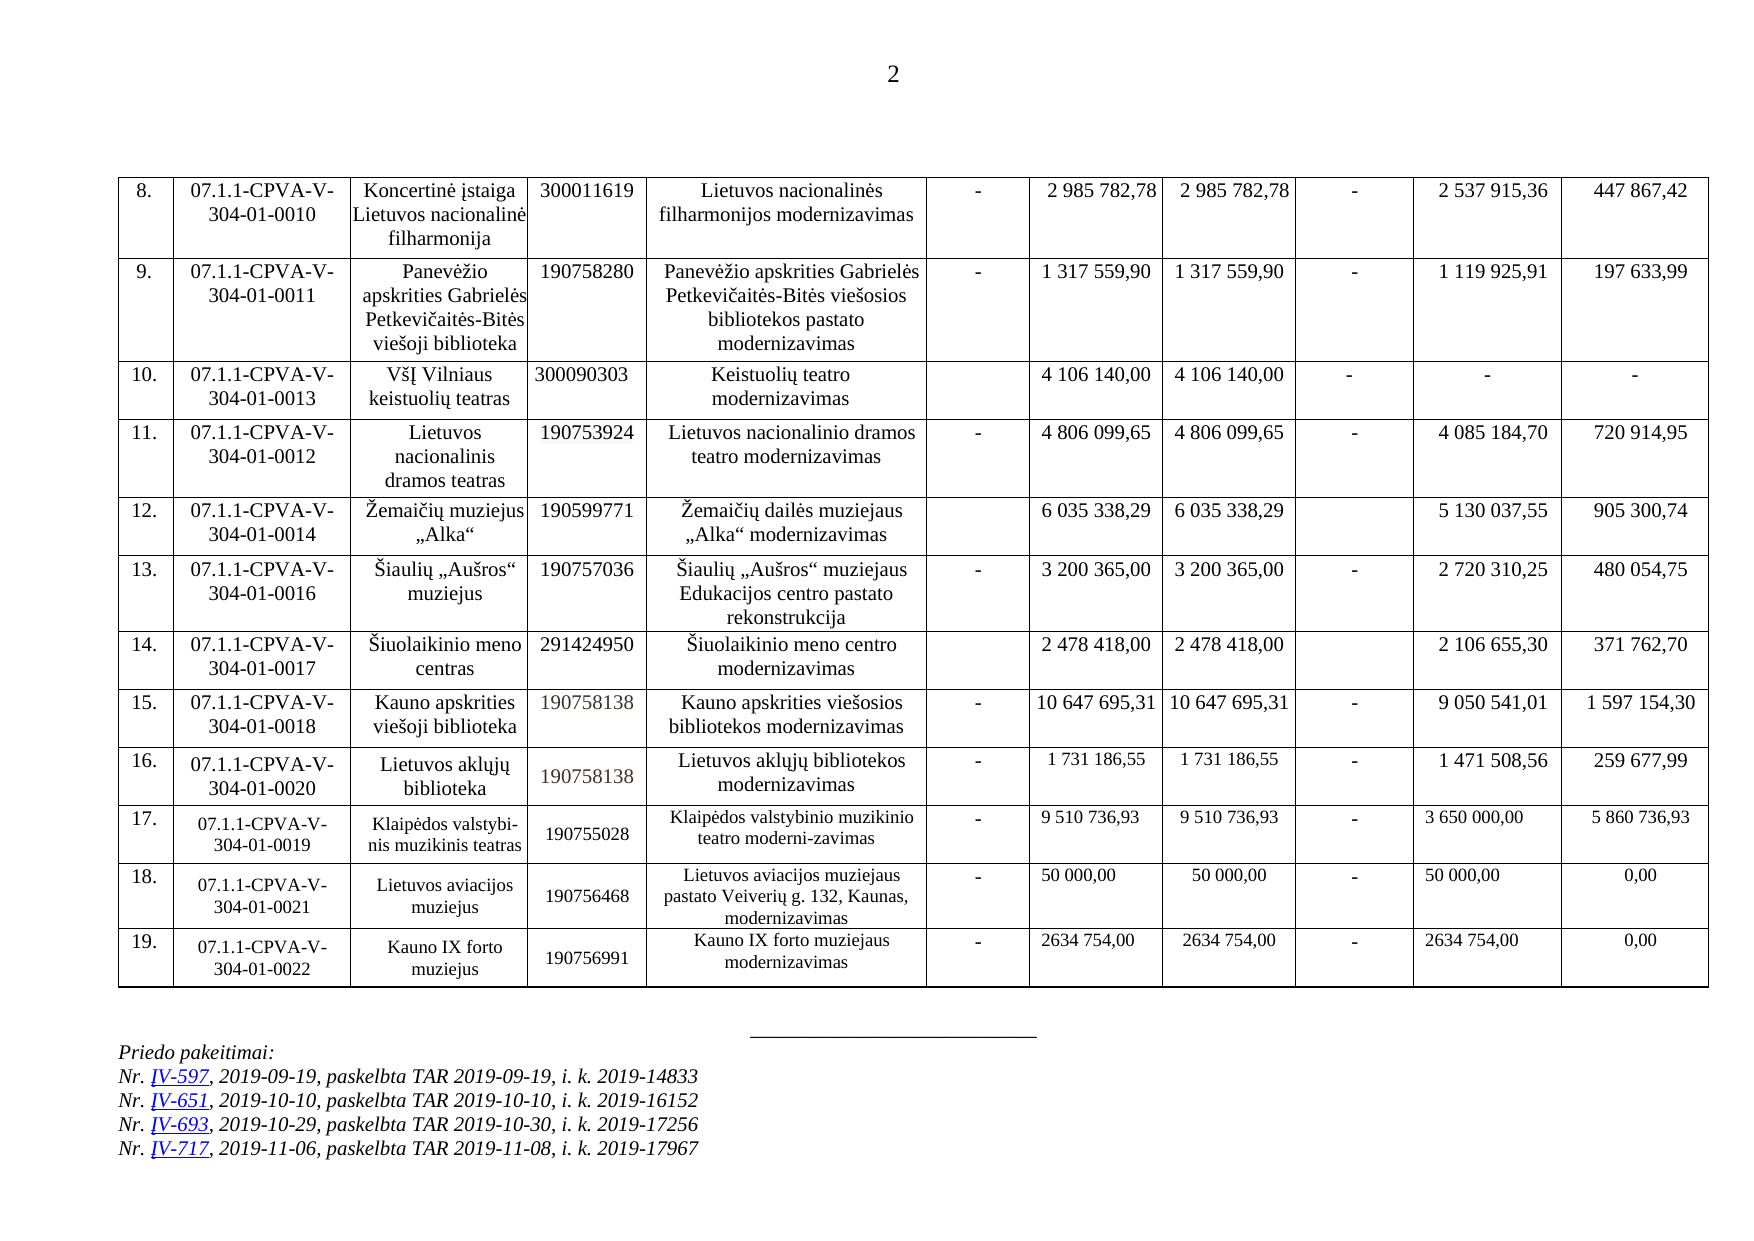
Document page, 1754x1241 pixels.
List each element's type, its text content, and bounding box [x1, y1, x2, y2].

table_cell 19. [119, 929, 173, 986]
table_cell 190599771 [528, 498, 646, 555]
table_cell 2 985 782,78 [1163, 178, 1295, 258]
table_cell 905 300,74 [1562, 498, 1708, 555]
table_cell 2634 754,00 [1030, 929, 1162, 986]
table_cell Šiaulių „Aušros“ muziejaus Edukacijos centro pastato rekonstrukcija [647, 556, 926, 631]
table_cell 300011619 [528, 178, 646, 258]
text Nr. ĮV-597, 2019-09-19, paskelbta TAR 2019-09-19, i. k. 2019-14833 [118, 1064, 1668, 1088]
table_cell - [1296, 748, 1413, 804]
table_cell 4 106 140,00 [1163, 362, 1295, 418]
table_cell 4 106 140,00 [1030, 362, 1162, 418]
table_cell Panevėžio apskrities Gabrielės Petkevičaitės-Bitės viešoji biblioteka [351, 259, 527, 361]
table_cell 291424950 [528, 632, 646, 688]
table_cell 1 471 508,56 [1414, 748, 1561, 804]
table_cell 3 200 365,00 [1163, 556, 1295, 631]
table_cell Šiuolaikinio meno centro modernizavimas [647, 632, 926, 688]
table_cell 3 650 000,00 [1414, 806, 1561, 863]
table_cell 2 478 418,00 [1163, 632, 1295, 688]
table_cell 50 000,00 [1163, 864, 1295, 928]
table_cell 190758280 [528, 259, 646, 361]
table_cell - [927, 690, 1029, 747]
table_cell Klaipėdos valstybinio muzikinio teatro moderni-zavimas [647, 806, 926, 863]
table_cell 9 510 736,93 [1163, 806, 1295, 863]
table_cell [927, 362, 1029, 418]
table_cell 5 860 736,93 [1562, 806, 1708, 863]
table_cell 2634 754,00 [1163, 929, 1295, 986]
table_cell 190758138 [528, 690, 646, 747]
table_cell Žemaičių dailės muziejaus „Alka“ modernizavimas [647, 498, 926, 555]
table_cell - [927, 929, 1029, 986]
table_cell 2 985 782,78 [1030, 178, 1162, 258]
table_cell 4 806 099,65 [1163, 420, 1295, 497]
table_cell - [927, 748, 1029, 804]
table_cell 1 597 154,30 [1562, 690, 1708, 747]
table_cell Lietuvos nacionalinio dramos teatro modernizavimas [647, 420, 926, 497]
table_cell 6 035 338,29 [1030, 498, 1162, 555]
table_cell 16. [119, 748, 173, 804]
table_cell - [927, 556, 1029, 631]
table_cell 15. [119, 690, 173, 747]
table_cell Panevėžio apskrities Gabrielės Petkevičaitės-Bitės viešosios bibliotekos pastato modernizavimas [647, 259, 926, 361]
table_cell - [1414, 362, 1561, 418]
table_cell - [1296, 556, 1413, 631]
table_cell [1296, 498, 1413, 555]
table_cell 07.1.1-CPVA-V-304-01-0012 [174, 420, 350, 497]
table_cell Lietuvos aviacijos muziejaus pastato Veiverių g. 132, Kaunas, modernizavimas [647, 864, 926, 928]
text _________________________ [118, 1014, 1668, 1040]
table_cell - [1296, 690, 1413, 747]
table_cell Kauno apskrities viešoji biblioteka [351, 690, 527, 747]
table_cell 13. [119, 556, 173, 631]
table_cell - [1296, 806, 1413, 863]
table_cell Kauno IX forto muziejaus modernizavimas [647, 929, 926, 986]
table_cell VšĮ Vilniaus keistuolių teatras [351, 362, 527, 418]
table_cell Koncertinė įstaiga Lietuvos nacionalinė filharmonija [351, 178, 527, 258]
table_cell 07.1.1-CPVA-V-304-01-0022 [174, 929, 350, 986]
table_cell 6 035 338,29 [1163, 498, 1295, 555]
table_cell 371 762,70 [1562, 632, 1708, 688]
table_cell 720 914,95 [1562, 420, 1708, 497]
table_cell Klaipėdos valstybi-nis muzikinis teatras [351, 806, 527, 863]
table_cell - [1296, 929, 1413, 986]
table_cell - [927, 420, 1029, 497]
table_cell 0,00 [1562, 929, 1708, 986]
table_cell 2 720 310,25 [1414, 556, 1561, 631]
table_cell 197 633,99 [1562, 259, 1708, 361]
table_cell 1 119 925,91 [1414, 259, 1561, 361]
table_cell 50 000,00 [1414, 864, 1561, 928]
table_cell 10 647 695,31 [1030, 690, 1162, 747]
table_cell Šiuolaikinio meno centras [351, 632, 527, 688]
table_cell 259 677,99 [1562, 748, 1708, 804]
table_cell 1 317 559,90 [1163, 259, 1295, 361]
table_cell 07.1.1-CPVA-V-304-01-0020 [174, 748, 350, 804]
table_cell Lietuvos nacionalinės filharmonijos modernizavimas [647, 178, 926, 258]
table_cell 2 537 915,36 [1414, 178, 1561, 258]
table_cell 10. [119, 362, 173, 418]
table_cell - [1296, 178, 1413, 258]
table_cell Kauno IX forto muziejus [351, 929, 527, 986]
table_cell - [927, 864, 1029, 928]
table_cell 190753924 [528, 420, 646, 497]
table_cell 07.1.1-CPVA-V-304-01-0021 [174, 864, 350, 928]
table_cell 5 130 037,55 [1414, 498, 1561, 555]
text Nr. ĮV-693, 2019-10-29, paskelbta TAR 2019-10-30, i. k. 2019-17256 [118, 1112, 1668, 1136]
table_cell - [927, 806, 1029, 863]
table_cell 190756991 [528, 929, 646, 986]
table_cell 07.1.1-CPVA-V-304-01-0016 [174, 556, 350, 631]
table_cell Žemaičių muziejus „Alka“ [351, 498, 527, 555]
table_cell 50 000,00 [1030, 864, 1162, 928]
table_cell 07.1.1-CPVA-V-304-01-0013 [174, 362, 350, 418]
table_cell Lietuvos aviacijos muziejus [351, 864, 527, 928]
table_cell 2634 754,00 [1414, 929, 1561, 986]
table_cell 10 647 695,31 [1163, 690, 1295, 747]
table_cell 1 731 186,55 [1030, 748, 1162, 804]
table_cell 07.1.1-CPVA-V-304-01-0010 [174, 178, 350, 258]
table_cell 190755028 [528, 806, 646, 863]
table_cell 11. [119, 420, 173, 497]
text Nr. ĮV-651, 2019-10-10, paskelbta TAR 2019-10-10, i. k. 2019-16152 [118, 1088, 1668, 1112]
table_cell 9 510 736,93 [1030, 806, 1162, 863]
text Nr. ĮV-717, 2019-11-06, paskelbta TAR 2019-11-08, i. k. 2019-17967 [118, 1136, 1668, 1160]
table_cell - [927, 259, 1029, 361]
table_cell 8. [119, 178, 173, 258]
table_cell 447 867,42 [1562, 178, 1708, 258]
table_cell 9. [119, 259, 173, 361]
table_cell - [1562, 362, 1708, 418]
table_cell - [1296, 864, 1413, 928]
table_cell - [927, 178, 1029, 258]
table_cell 1 317 559,90 [1030, 259, 1162, 361]
table_cell 190758138 [528, 748, 646, 804]
table_cell 07.1.1-CPVA-V-304-01-0014 [174, 498, 350, 555]
table_cell Kauno apskrities viešosios bibliotekos modernizavimas [647, 690, 926, 747]
table_cell 07.1.1-CPVA-V-304-01-0019 [174, 806, 350, 863]
table_cell [927, 632, 1029, 688]
table_cell 4 806 099,65 [1030, 420, 1162, 497]
table_cell 480 054,75 [1562, 556, 1708, 631]
table_cell 07.1.1-CPVA-V-304-01-0018 [174, 690, 350, 747]
table_cell [1296, 632, 1413, 688]
table_cell 2 478 418,00 [1030, 632, 1162, 688]
table_cell 17. [119, 806, 173, 863]
table_cell - [1296, 420, 1413, 497]
table_cell 3 200 365,00 [1030, 556, 1162, 631]
table_cell Lietuvos aklųjų bibliotekos modernizavimas [647, 748, 926, 804]
table_cell Lietuvos aklųjų biblioteka [351, 748, 527, 804]
table_cell 07.1.1-CPVA-V-304-01-0011 [174, 259, 350, 361]
table_cell 4 085 184,70 [1414, 420, 1561, 497]
text Priedo pakeitimai: [118, 1040, 1668, 1064]
table_cell Šiaulių „Aušros“ muziejus [351, 556, 527, 631]
table_cell Lietuvos nacionalinis dramos teatras [351, 420, 527, 497]
table_cell Keistuolių teatro modernizavimas [647, 362, 926, 418]
table_cell 14. [119, 632, 173, 688]
table_cell 2 106 655,30 [1414, 632, 1561, 688]
table_cell 190757036 [528, 556, 646, 631]
table_cell 12. [119, 498, 173, 555]
table_cell 1 731 186,55 [1163, 748, 1295, 804]
table_cell 300090303 [528, 362, 646, 418]
table_cell 18. [119, 864, 173, 928]
table_cell - [1296, 362, 1413, 418]
table_cell 07.1.1-CPVA-V-304-01-0017 [174, 632, 350, 688]
table_cell - [1296, 259, 1413, 361]
table_cell [927, 498, 1029, 555]
table_cell 9 050 541,01 [1414, 690, 1561, 747]
table_cell 0,00 [1562, 864, 1708, 928]
table_cell 190756468 [528, 864, 646, 928]
